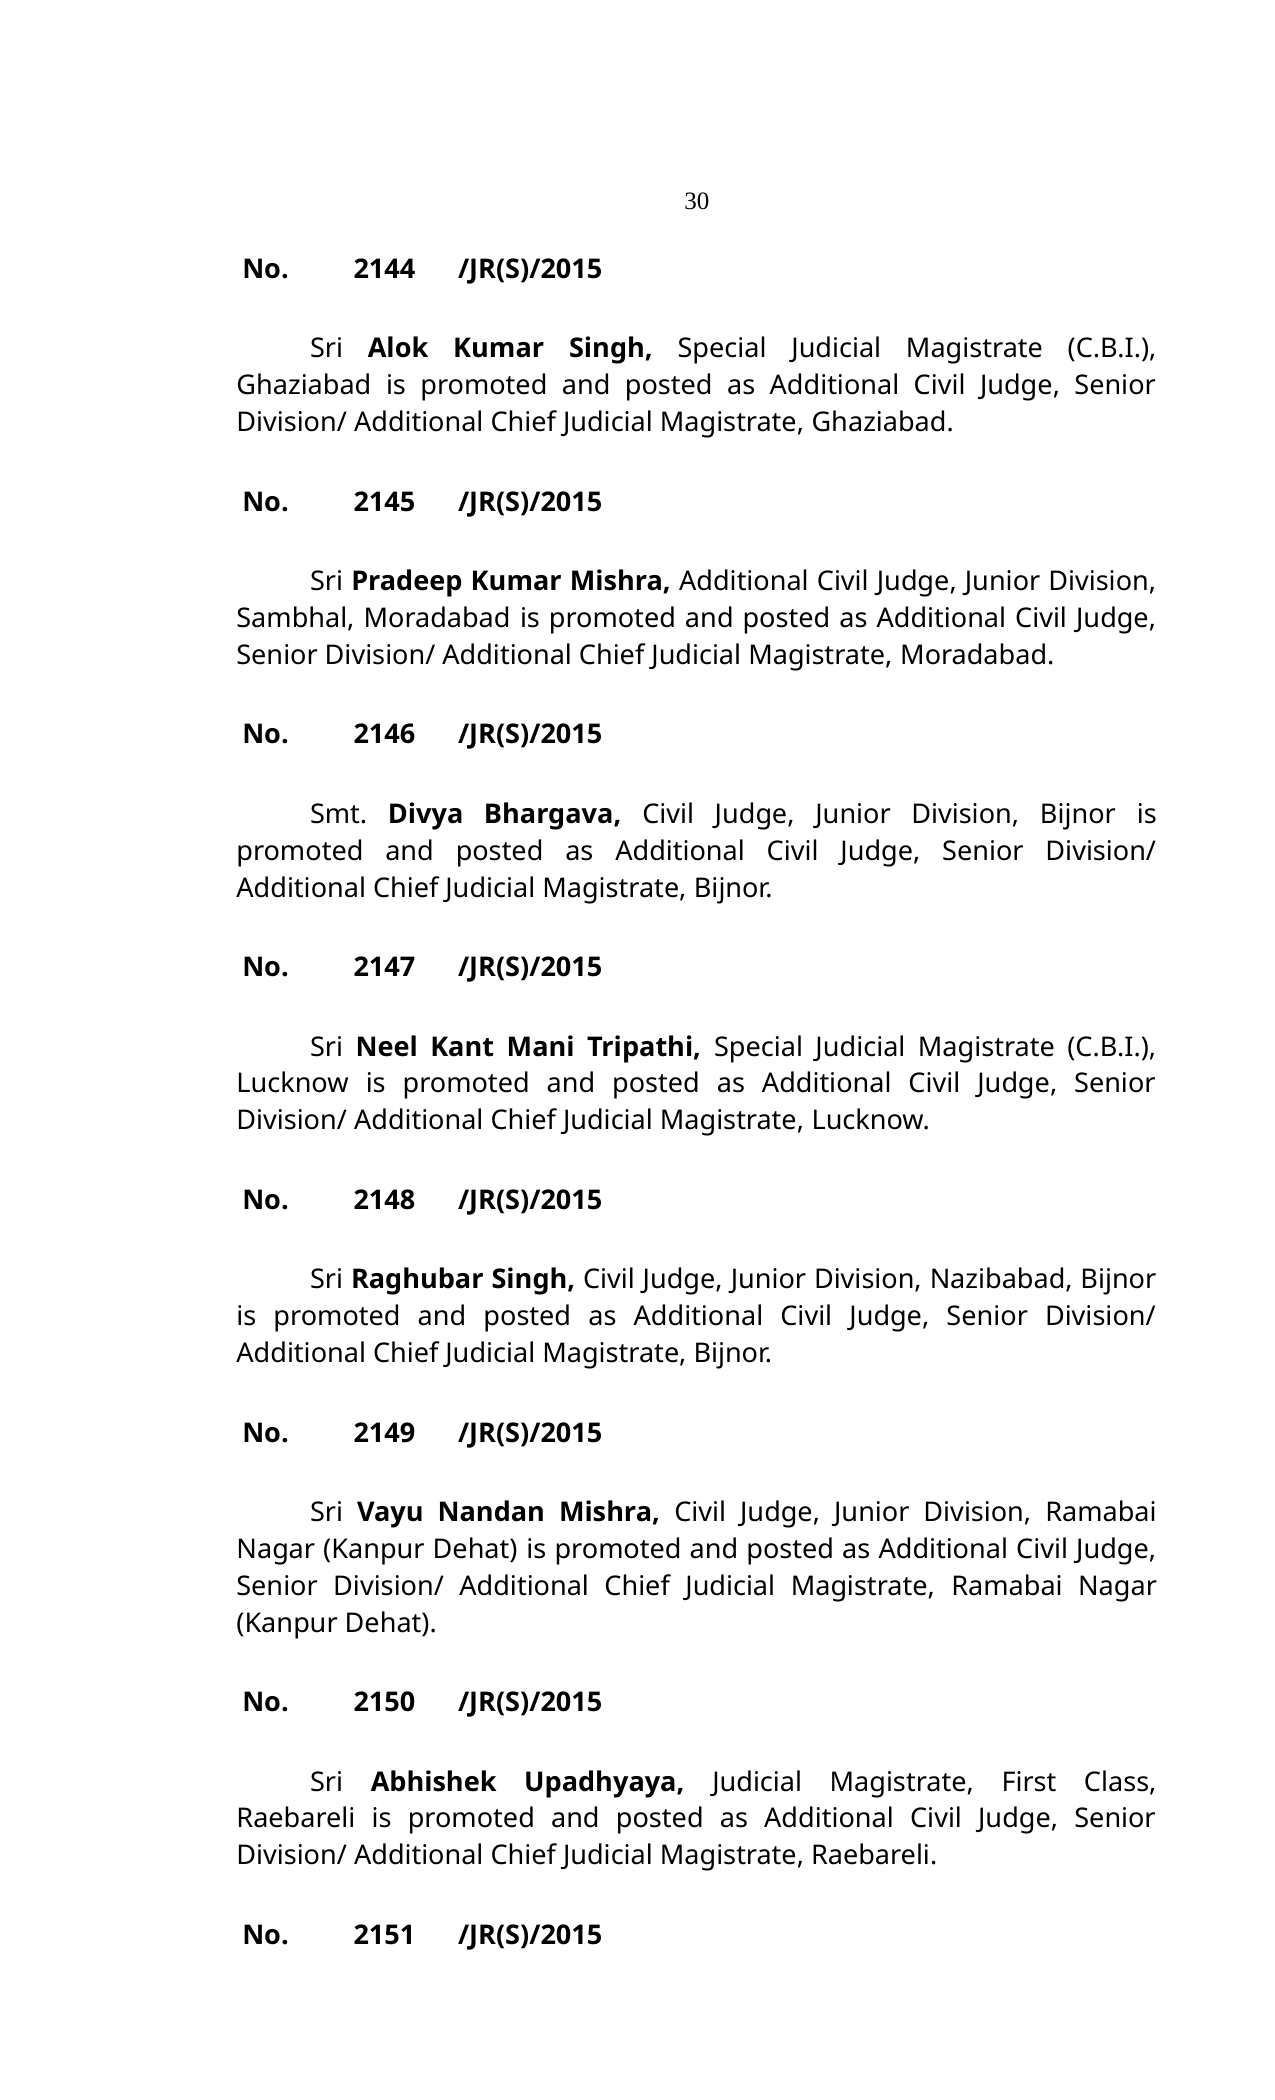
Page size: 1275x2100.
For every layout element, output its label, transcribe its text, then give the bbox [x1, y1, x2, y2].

table_header [310, 1407, 452, 1456]
table_header [310, 709, 452, 757]
text Sri Alok Kumar Singh, Special Judicial Magistrate (C.B.I.), Ghaziabad is promoted and posted as Additional Civil Judge, Senior Division/ Additional Chief Judicial Magistrate, Ghaziabad. [236, 329, 1157, 439]
table_header No. [236, 1175, 310, 1223]
table_header [310, 1175, 452, 1223]
text Sri Vayu Nandan Mishra, Civil Judge, Junior Division, Ramabai Nagar (Kanpur Dehat) is promoted and posted as Additional Civil Judge, Senior Division/ Additional Chief Judicial Magistrate, Ramabai Nagar (Kanpur Dehat). [236, 1492, 1157, 1640]
table_header No. [236, 942, 310, 990]
text Sri Abhishek Upadhyaya, Judicial Magistrate, First Class, Raebareli is promoted and posted as Additional Civil Judge, Senior Division/ Additional Chief Judicial Magistrate, Raebareli. [236, 1762, 1157, 1873]
table_header [310, 1910, 452, 1958]
table_header /JR(S)/2015 [452, 476, 640, 525]
table_header No. [236, 1407, 310, 1456]
table_header /JR(S)/2015 [452, 942, 640, 990]
table_header No. [236, 1910, 310, 1958]
table_header No. [236, 244, 310, 292]
table_header [310, 476, 452, 525]
table_header /JR(S)/2015 [452, 1407, 640, 1456]
table_header /JR(S)/2015 [452, 1677, 640, 1725]
text Smt. Divya Bhargava, Civil Judge, Junior Division, Bijnor is promoted and posted as Additional Civil Judge, Senior Division/ Additional Chief Judicial Magistrate, Bijnor. [236, 794, 1157, 905]
text Sri Neel Kant Mani Tripathi, Special Judicial Magistrate (C.B.I.), Lucknow is promoted and posted as Additional Civil Judge, Senior Division/ Additional Chief Judicial Magistrate, Lucknow. [236, 1027, 1157, 1138]
table_header [310, 244, 452, 292]
table_header /JR(S)/2015 [452, 709, 640, 757]
table_header /JR(S)/2015 [452, 244, 640, 292]
text Sri Raghubar Singh, Civil Judge, Junior Division, Nazibabad, Bijnor is promoted and posted as Additional Civil Judge, Senior Division/ Additional Chief Judicial Magistrate, Bijnor. [236, 1260, 1157, 1370]
table_header No. [236, 476, 310, 525]
table_header No. [236, 709, 310, 757]
table_header [310, 942, 452, 990]
table_header No. [236, 1677, 310, 1725]
table_header /JR(S)/2015 [452, 1175, 640, 1223]
text Sri Pradeep Kumar Mishra, Additional Civil Judge, Junior Division, Sambhal, Moradabad is promoted and posted as Additional Civil Judge, Senior Division/ Additional Chief Judicial Magistrate, Moradabad. [236, 562, 1157, 672]
table_header /JR(S)/2015 [452, 1910, 640, 1958]
table_header [310, 1677, 452, 1725]
